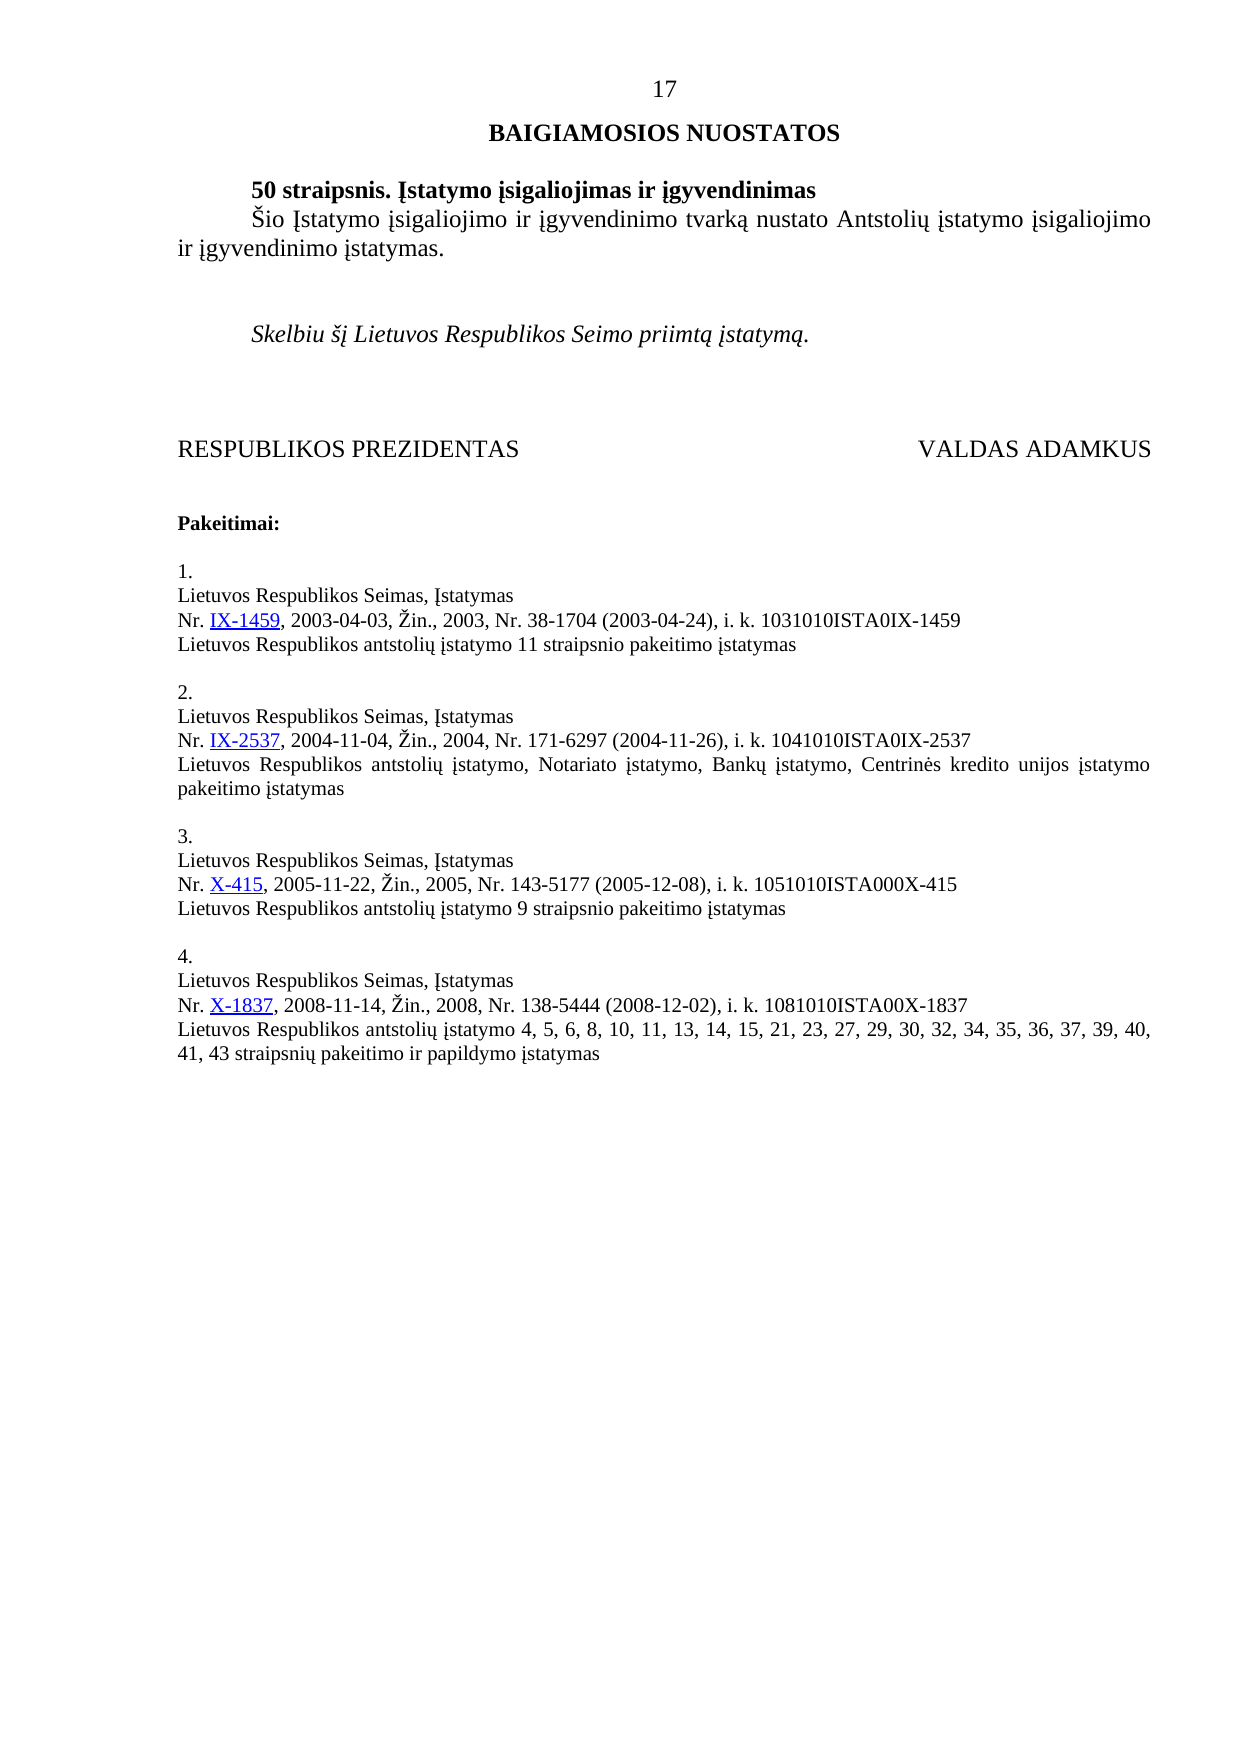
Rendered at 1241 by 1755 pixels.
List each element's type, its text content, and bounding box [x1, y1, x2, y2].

text RESPUBLIKOS PREZIDENTAS VALDAS ADAMKUS [177, 434, 1152, 463]
text BAIGIAMOSIOS NUOSTATOS [177, 118, 1152, 147]
text Pakeitimai: [177, 511, 1152, 535]
text Nr. IX-2537, 2004-11-04, Žin., 2004, Nr. 171-6297 (2004-11-26), i. k. 1041010ISTA0IX-2537 [177, 728, 1152, 752]
text Lietuvos Respublikos antstolių įstatymo, Notariato įstatymo, Bankų įstatymo, Centrinės kredito unijos įstatymo pakeitimo įstatymas [177, 752, 1152, 800]
text Skelbiu šį Lietuvos Respublikos Seimo priimtą įstatymą. [177, 319, 1152, 348]
text 2. [177, 680, 1152, 704]
text Šio Įstatymo įsigaliojimo ir įgyvendinimo tvarką nustato Antstolių įstatymo įsigaliojimo ir įgyvendinimo įstatymas. [177, 204, 1152, 262]
text Lietuvos Respublikos Seimas, Įstatymas [177, 968, 1152, 992]
text 50 straipsnis. Įstatymo įsigaliojimas ir įgyvendinimas [177, 176, 1152, 204]
text Nr. IX-1459, 2003-04-03, Žin., 2003, Nr. 38-1704 (2003-04-24), i. k. 1031010ISTA0IX-1459 [177, 607, 1152, 632]
text 4. [177, 944, 1152, 968]
text 3. [177, 824, 1152, 848]
text Lietuvos Respublikos antstolių įstatymo 11 straipsnio pakeitimo įstatymas [177, 632, 1152, 656]
text Lietuvos Respublikos Seimas, Įstatymas [177, 704, 1152, 728]
text Lietuvos Respublikos antstolių įstatymo 4, 5, 6, 8, 10, 11, 13, 14, 15, 21, 23, 27, 29, 30, 32, 34, 35, 36, 37, 39, 40, 41, 43 straipsnių pakeitimo ir papildymo įstatymas [177, 1017, 1152, 1065]
text Nr. X-1837, 2008-11-14, Žin., 2008, Nr. 138-5444 (2008-12-02), i. k. 1081010ISTA00X-1837 [177, 992, 1152, 1017]
text Nr. X-415, 2005-11-22, Žin., 2005, Nr. 143-5177 (2005-12-08), i. k. 1051010ISTA000X-415 [177, 872, 1152, 896]
text Lietuvos Respublikos Seimas, Įstatymas [177, 583, 1152, 607]
text 1. [177, 559, 1152, 583]
text Lietuvos Respublikos antstolių įstatymo 9 straipsnio pakeitimo įstatymas [177, 896, 1152, 920]
text Lietuvos Respublikos Seimas, Įstatymas [177, 848, 1152, 872]
